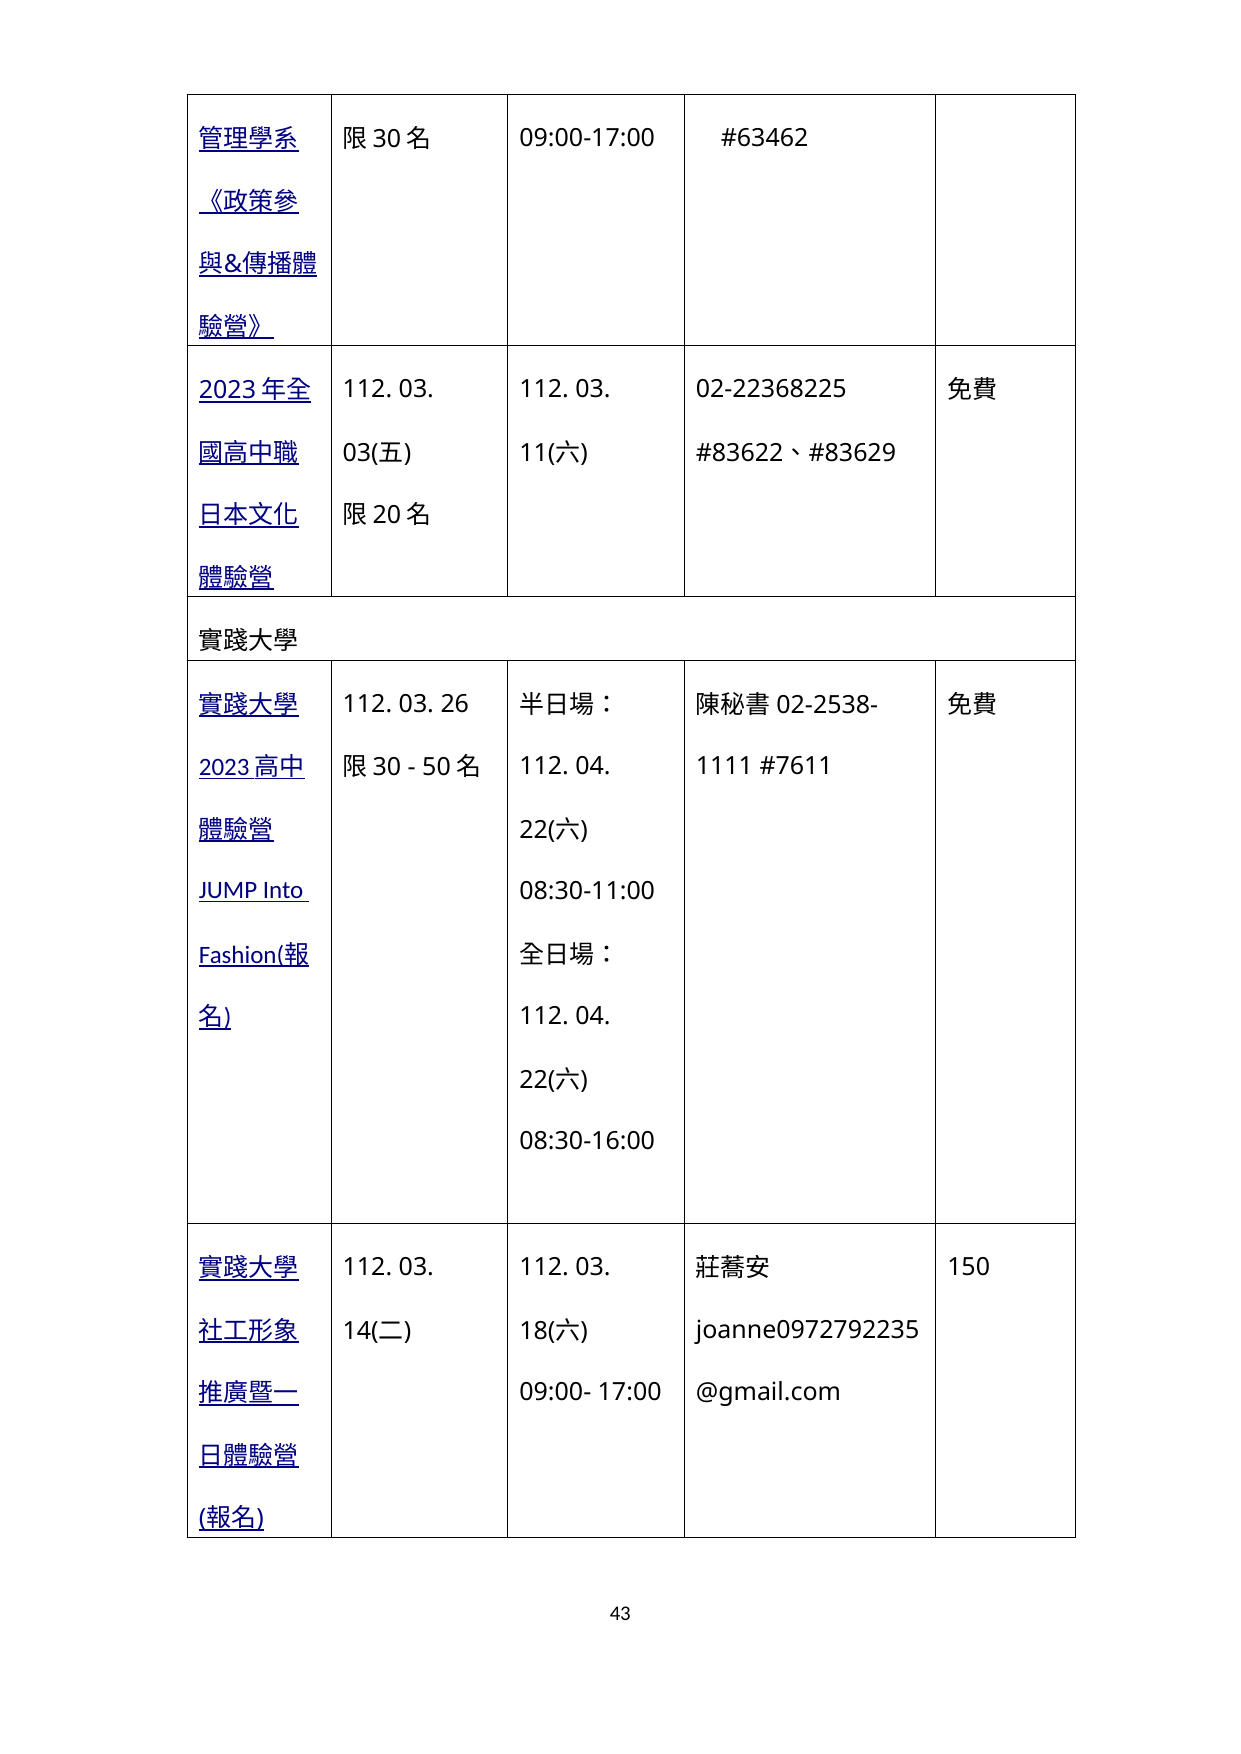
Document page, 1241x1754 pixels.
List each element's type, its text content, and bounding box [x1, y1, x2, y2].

table_cell 免費 [936, 661, 1075, 1223]
table_cell 112. 03. 26 限30 - 50名 [332, 661, 507, 1223]
table_cell 半日場： 112. 04. 22(六) 08:30-11:00 全日場： 112. 04. 22(六) 08:30-16:00 [508, 661, 684, 1223]
table_cell 2023年全國高中職日本文化體驗營 [188, 346, 331, 596]
table_cell 09:00-17:00 [508, 95, 684, 345]
table_cell [936, 95, 1075, 345]
table_cell 實踐大學社工形象推廣暨一日體驗營(報名) [188, 1224, 331, 1537]
table_cell 實踐大學2023高中體驗營JUMP Into Fashion(報名) [188, 661, 331, 1223]
table_cell 112. 03. 03(五) 限20名 [332, 346, 507, 596]
table_cell 陳秘書 02-2538-1111 #7611 [685, 661, 935, 1223]
table_cell #63462 [685, 95, 935, 345]
table_cell 限30名 [332, 95, 507, 345]
table_cell 112. 03. 18(六) 09:00- 17:00 [508, 1224, 684, 1537]
table_cell 02-22368225 #83622、#83629 [685, 346, 935, 596]
table_cell 實踐大學 [188, 597, 1075, 660]
table_cell 管理學系《政策參與&傳播體驗營》 [188, 95, 331, 345]
table_cell 112. 03. 14(二) [332, 1224, 507, 1537]
table_cell 莊蕎安 joanne0972792235@gmail.com [685, 1224, 935, 1537]
table_cell 150 [936, 1224, 1075, 1537]
table_cell 免費 [936, 346, 1075, 596]
table_cell 112. 03. 11(六) [508, 346, 684, 596]
